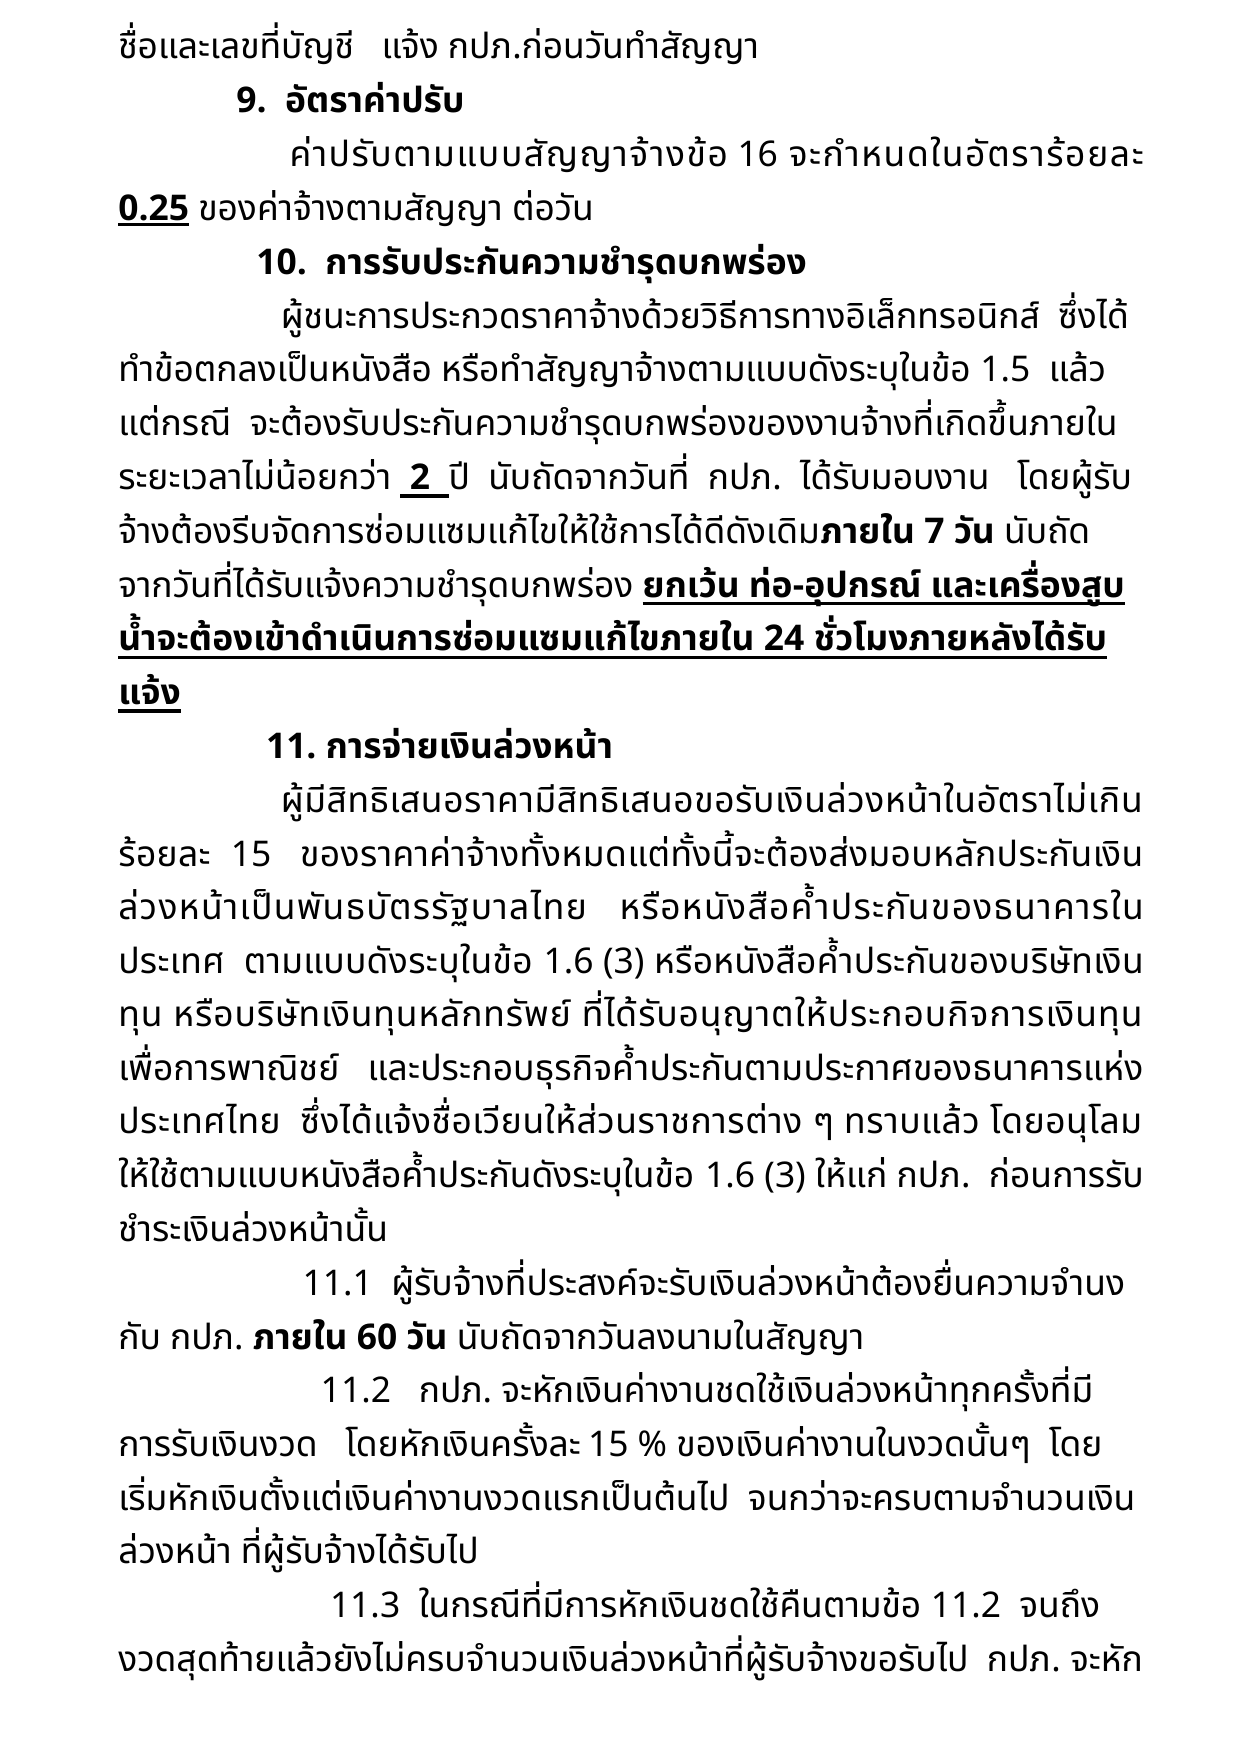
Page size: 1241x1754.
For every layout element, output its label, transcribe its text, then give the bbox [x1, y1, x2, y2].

text ผู้มีสิทธิเสนอราคามีสิทธิเสนอขอรับเงินล่วงหน้าในอัตราไม่เกินร้อยละ 15 ของราคาค่าจ้างทั้งหมดแต่ทั้งนี้จะต้องส่งมอบหลักประกันเงินล่วงหน้าเป็นพันธบัตรรัฐบาลไทย หรือหนังสือค้ำประกันของธนาคารในประเทศ ตามแบบดังระบุในข้อ 1.6 (3) หรือหนังสือค้ำประกันของบริษัทเงินทุน หรือบริษัทเงินทุนหลักทรัพย์ ที่ได้รับอนุญาตให้ประกอบกิจการเงินทุนเพื่อการพาณิชย์ และประกอบธุรกิจค้ำประกันตามประกาศของธนาคารแห่งประเทศไทย ซึ่งได้แจ้งชื่อเวียนให้ส่วนราชการต่าง ๆ ทราบแล้ว โดยอนุโลม ให้ใช้ตามแบบหนังสือค้ำประกันดังระบุในข้อ 1.6 (3) ให้แก่ กปภ. ก่อนการรับชำระเงินล่วงหน้านั้น [118, 774, 1144, 1257]
text 11.2 กปภ. จะหักเงินค่างานชดใช้เงินล่วงหน้าทุกครั้งที่มีการรับเงินงวด โดยหักเงินครั้งละ15 % ของเงินค่างานในงวดนั้นๆ โดยเริ่มหักเงินตั้งแต่เงินค่างานงวดแรกเป็นต้นไป จนกว่าจะครบตามจำนวนเงินล่วงหน้า ที่ผู้รับจ้างได้รับไป [118, 1365, 1144, 1580]
text ผู้ชนะการประกวดราคาจ้างด้วยวิธีการทางอิเล็กทรอนิกส์ ซึ่งได้ทำข้อตกลงเป็นหนังสือ หรือทำสัญญาจ้างตามแบบดังระบุในข้อ 1.5 แล้วแต่กรณี จะต้องรับประกันความชำรุดบกพร่องของงานจ้างที่เกิดขึ้นภายในระยะเวลาไม่น้อยกว่า 2 ปี นับถัดจากวันที่ กปภ. ได้รับมอบงาน โดยผู้รับจ้างต้องรีบจัดการซ่อมแซมแก้ไขให้ใช้การได้ดีดังเดิมภายใน 7 วัน นับถัดจากวันที่ได้รับแจ้งความชำรุดบกพร่อง ยกเว้น ท่อ-อุปกรณ์ และเครื่องสูบน้ำจะต้องเข้าดำเนินการซ่อมแซมแก้ไขภายใน 24 ชั่วโมงภายหลังได้รับแจ้ง [118, 290, 1144, 720]
text 11.1 ผู้รับจ้างที่ประสงค์จะรับเงินล่วงหน้าต้องยื่นความจำนงกับ กปภ. ภายใน 60 วัน นับถัดจากวันลงนามในสัญญา [118, 1257, 1144, 1365]
text ชื่อและเลขที่บัญชี แจ้ง กปภ.ก่อนวันทำสัญญา [118, 21, 1144, 75]
text 9. อัตราค่าปรับ [118, 75, 1144, 128]
text ค่าปรับตามแบบสัญญาจ้างข้อ16 จะกำหนดในอัตราร้อยละ 0.25 ของค่าจ้างตามสัญญา ต่อวัน [118, 128, 1144, 236]
text 11. การจ่ายเงินล่วงหน้า [118, 720, 1144, 774]
text 10. การรับประกันความชำรุดบกพร่อง [118, 236, 1144, 290]
text 11.3 ในกรณีที่มีการหักเงินชดใช้คืนตามข้อ 11.2 จนถึงงวดสุดท้ายแล้วยังไม่ครบจำนวนเงินล่วงหน้าที่ผู้รับจ้างขอรับไป กปภ. จะหัก [118, 1580, 1144, 1687]
